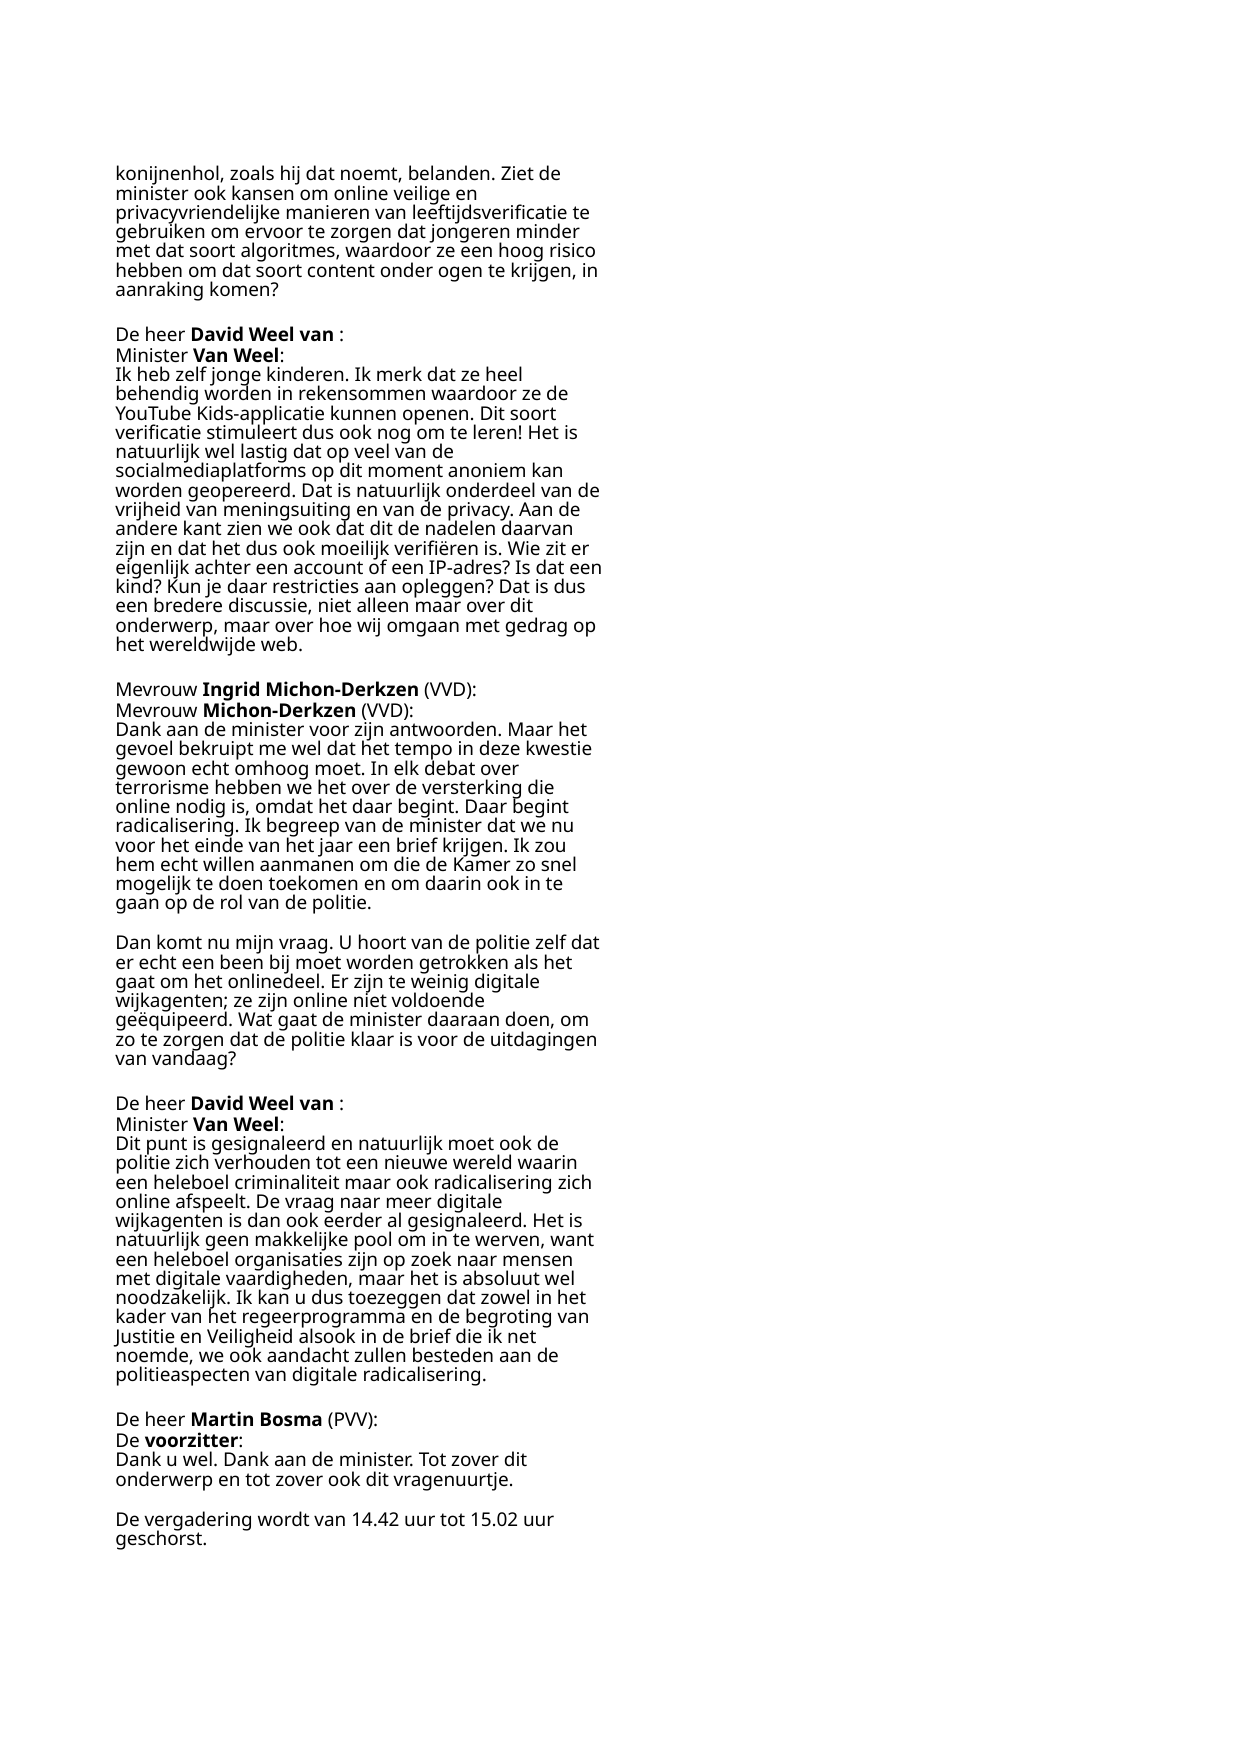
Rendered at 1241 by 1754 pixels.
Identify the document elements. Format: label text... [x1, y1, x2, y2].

text De vergadering wordt van 14.42 uur tot 15.02 uur geschorst. [115, 1511, 605, 1549]
text De heer David Weel van : [115, 1090, 605, 1116]
text Mevrouw Michon-Derkzen (VVD): [115, 702, 605, 721]
text De heer David Weel van : [115, 321, 605, 347]
text Dan komt nu mijn vraag. U hoort van de politie zelf dat er echt een been bij moet worden getrokken als het gaat om het onlinedeel. Er zijn te weinig digitale wijkagenten; ze zijn online niet voldoende geëquipeerd. Wat gaat de minister daaraan doen, om zo te zorgen dat de politie klaar is voor de uitdagingen van vandaag? [115, 934, 605, 1069]
text De heer Martin Bosma (PVV): [115, 1406, 605, 1432]
text Ik heb zelf jonge kinderen. Ik merk dat ze heel behendig worden in rekensommen waardoor ze de YouTube Kids-applicatie kunnen openen. Dit soort verificatie stimuleert dus ook nog om te leren! Het is natuurlijk wel lastig dat op veel van de socialmediaplatforms op dit moment anoniem kan worden geopereerd. Dat is natuurlijk onderdeel van de vrijheid van meningsuiting en van de privacy. Aan de andere kant zien we ook dat dit de nadelen daarvan zijn en dat het dus ook moeilijk verifiëren is. Wie zit er eigenlijk achter een account of een IP-adres? Is dat een kind? Kun je daar restricties aan opleggen? Dat is dus een bredere discussie, niet alleen maar over dit onderwerp, maar over hoe wij omgaan met gedrag op het wereldwijde web. [115, 366, 605, 655]
text Mevrouw Ingrid Michon-Derkzen (VVD): [115, 676, 605, 702]
text Minister Van Weel: [115, 347, 605, 366]
text Dit punt is gesignaleerd en natuurlijk moet ook de politie zich verhouden tot een nieuwe wereld waarin een heleboel criminaliteit maar ook radicalisering zich online afspeelt. De vraag naar meer digitale wijkagenten is dan ook eerder al gesignaleerd. Het is natuurlijk geen makkelijke pool om in te werven, want een heleboel organisaties zijn op zoek naar mensen met digitale vaardigheden, maar het is absoluut wel noodzakelijk. Ik kan u dus toezeggen dat zowel in het kader van het regeerprogramma en de begroting van Justitie en Veiligheid alsook in de brief die ik net noemde, we ook aandacht zullen besteden aan de politieaspecten van digitale radicalisering. [115, 1135, 605, 1386]
text Dank aan de minister voor zijn antwoorden. Maar het gevoel bekruipt me wel dat het tempo in deze kwestie gewoon echt omhoog moet. In elk debat over terrorisme hebben we het over de versterking die online nodig is, omdat het daar begint. Daar begint radicalisering. Ik begreep van de minister dat we nu voor het einde van het jaar een brief krijgen. Ik zou hem echt willen aanmanen om die de Kamer zo snel mogelijk te doen toekomen en om daarin ook in te gaan op de rol van de politie. [115, 721, 605, 914]
text De voorzitter: [115, 1432, 605, 1451]
text konijnenhol, zoals hij dat noemt, belanden. Ziet de minister ook kansen om online veilige en privacyvriendelijke manieren van leeftijdsverificatie te gebruiken om ervoor te zorgen dat jongeren minder met dat soort algoritmes, waardoor ze een hoog risico hebben om dat soort content onder ogen te krijgen, in aanraking komen? [115, 165, 605, 300]
text Minister Van Weel: [115, 1116, 605, 1135]
text Dank u wel. Dank aan de minister. Tot zover dit onderwerp en tot zover ook dit vragenuurtje. [115, 1451, 605, 1490]
